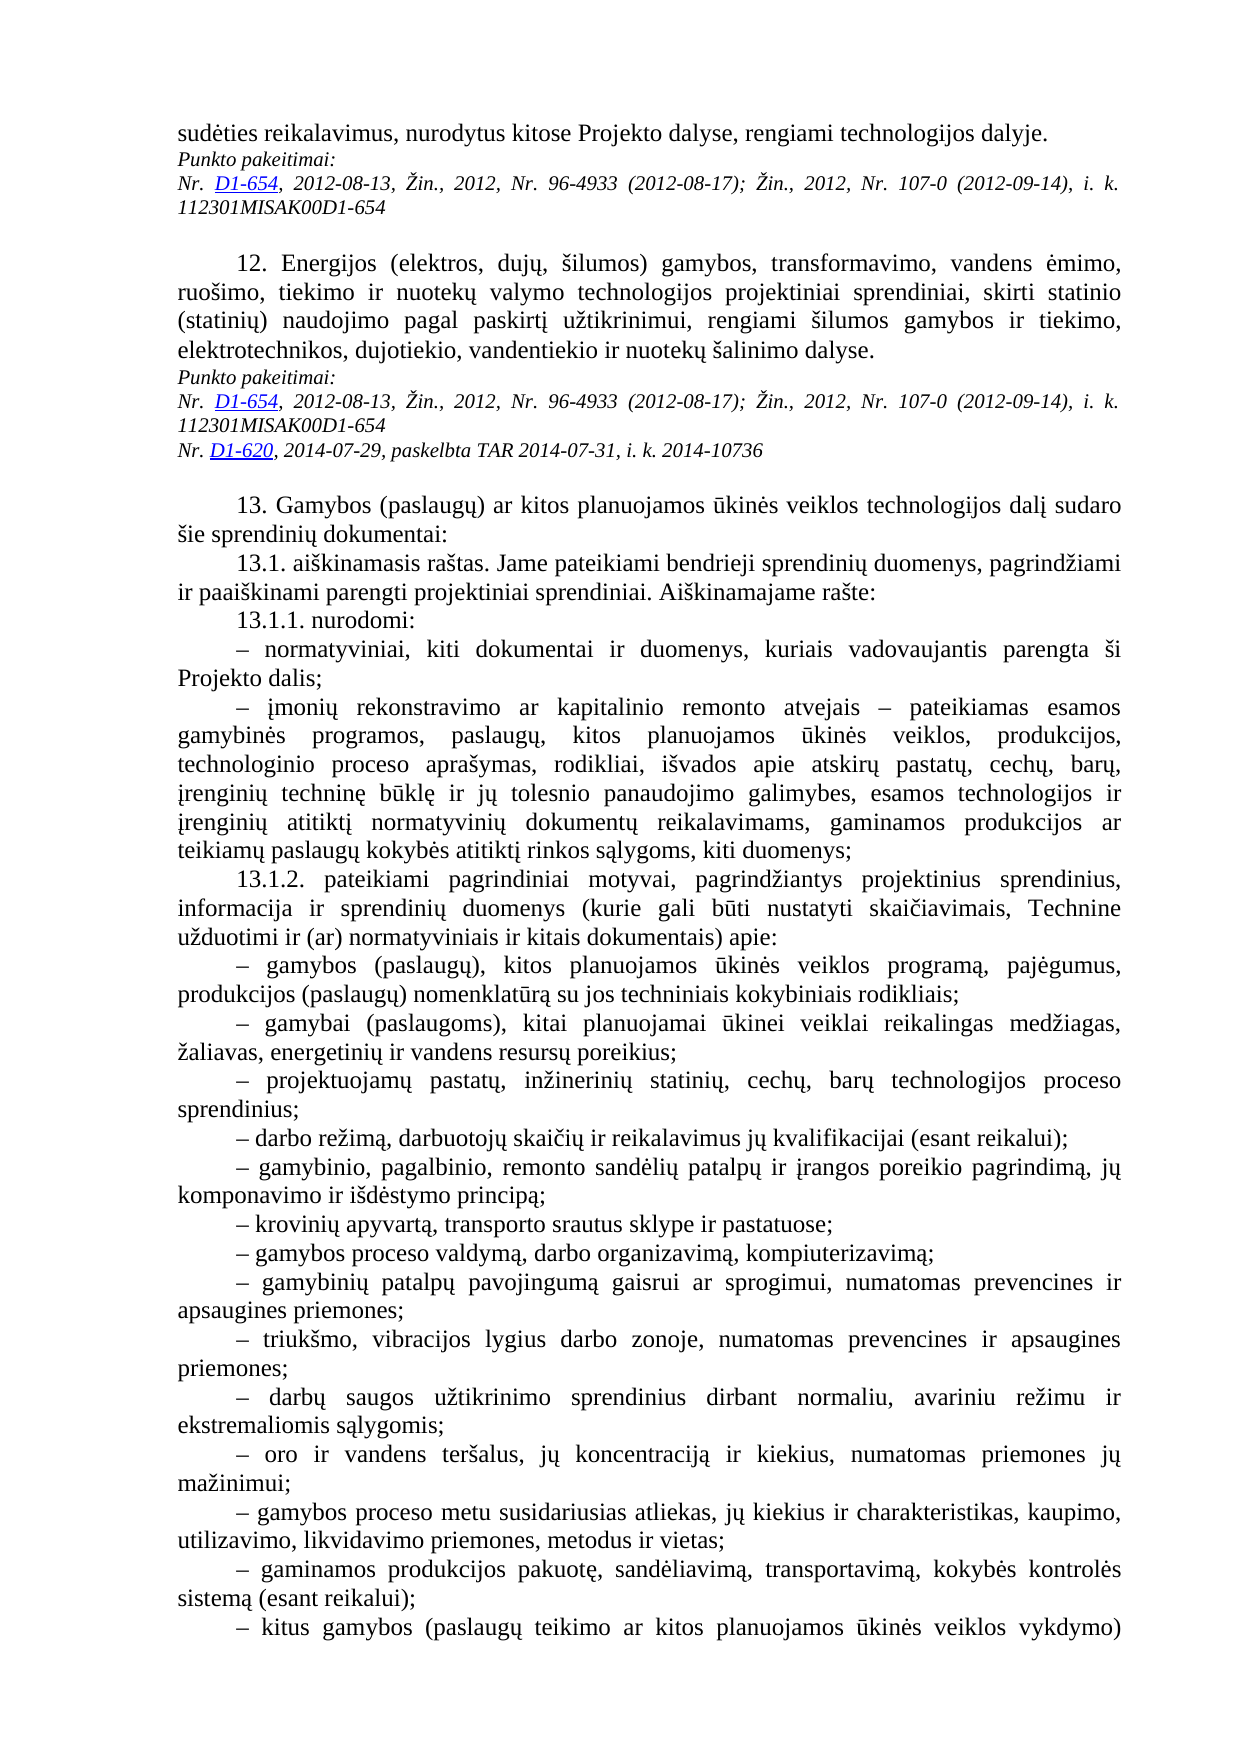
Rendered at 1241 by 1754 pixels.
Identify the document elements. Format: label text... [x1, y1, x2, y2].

text – normatyviniai, kiti dokumentai ir duomenys, kuriais vadovaujantis parengta ši Projekto dalis; [177, 634, 1122, 692]
text – darbų saugos užtikrinimo sprendinius dirbant normaliu, avariniu režimu ir ekstremaliomis sąlygomis; [177, 1382, 1122, 1439]
text – gamybai (paslaugoms), kitai planuojamai ūkinei veiklai reikalingas medžiagas, žaliavas, energetinių ir vandens resursų poreikius; [177, 1008, 1122, 1065]
text – gamybos proceso valdymą, darbo organizavimą, kompiuterizavimą; [177, 1238, 1122, 1267]
text – projektuojamų pastatų, inžinerinių statinių, cechų, barų technologijos proceso sprendinius; [177, 1065, 1122, 1123]
text – krovinių apyvartą, transporto srautus sklype ir pastatuose; [177, 1209, 1122, 1238]
text – gaminamos produkcijos pakuotę, sandėliavimą, transportavimą, kokybės kontrolės sistemą (esant reikalui); [177, 1554, 1122, 1612]
text sudėties reikalavimus, nurodytus kitose Projekto dalyse, rengiami technologijos dalyje. [177, 118, 1122, 147]
text Punkto pakeitimai: [177, 147, 1122, 171]
text – darbo režimą, darbuotojų skaičių ir reikalavimus jų kvalifikacijai (esant reikalui); [177, 1123, 1122, 1152]
text Punkto pakeitimai: [177, 365, 1122, 389]
text – kitus gamybos (paslaugų teikimo ar kitos planuojamos ūkinės veiklos vykdymo) [177, 1612, 1122, 1640]
text 12. Energijos (elektros, dujų, šilumos) gamybos, transformavimo, vandens ėmimo, ruošimo, tiekimo ir nuotekų valymo technologijos projektiniai sprendiniai, skirti statinio (statinių) naudojimo pagal paskirtį užtikrinimui, rengiami šilumos gamybos ir tiekimo, elektrotechnikos, dujotiekio, vandentiekio ir nuotekų šalinimo dalyse. [177, 248, 1122, 365]
text – gamybinio, pagalbinio, remonto sandėlių patalpų ir įrangos poreikio pagrindimą, jų komponavimo ir išdėstymo principą; [177, 1152, 1122, 1209]
text 13.1.1. nurodomi: [177, 605, 1122, 634]
text – triukšmo, vibracijos lygius darbo zonoje, numatomas prevencines ir apsaugines priemones; [177, 1324, 1122, 1382]
text – gamybos proceso metu susidariusias atliekas, jų kiekius ir charakteristikas, kaupimo, utilizavimo, likvidavimo priemones, metodus ir vietas; [177, 1497, 1122, 1554]
text – oro ir vandens teršalus, jų koncentraciją ir kiekius, numatomas priemones jų mažinimui; [177, 1439, 1122, 1497]
text Nr. D1-654, 2012-08-13, Žin., 2012, Nr. 96-4933 (2012-08-17); Žin., 2012, Nr. 107-0 (2012-09-14), i. k. 112301MISAK00D1-654 [177, 171, 1122, 219]
text Nr. D1-620, 2014-07-29, paskelbta TAR 2014-07-31, i. k. 2014-10736 [177, 437, 1122, 462]
text 13.1.2. pateikiami pagrindiniai motyvai, pagrindžiantys projektinius sprendinius, informacija ir sprendinių duomenys (kurie gali būti nustatyti skaičiavimais, Technine užduotimi ir (ar) normatyviniais ir kitais dokumentais) apie: [177, 864, 1122, 950]
text 13. Gamybos (paslaugų) ar kitos planuojamos ūkinės veiklos technologijos dalį sudaro šie sprendinių dokumentai: [177, 490, 1122, 548]
text – gamybos (paslaugų), kitos planuojamos ūkinės veiklos programą, pajėgumus, produkcijos (paslaugų) nomenklatūrą su jos techniniais kokybiniais rodikliais; [177, 950, 1122, 1008]
text Nr. D1-654, 2012-08-13, Žin., 2012, Nr. 96-4933 (2012-08-17); Žin., 2012, Nr. 107-0 (2012-09-14), i. k. 112301MISAK00D1-654 [177, 389, 1122, 437]
text 13.1. aiškinamasis raštas. Jame pateikiami bendrieji sprendinių duomenys, pagrindžiami ir paaiškinami parengti projektiniai sprendiniai. Aiškinamajame rašte: [177, 548, 1122, 605]
text – įmonių rekonstravimo ar kapitalinio remonto atvejais – pateikiamas esamos gamybinės programos, paslaugų, kitos planuojamos ūkinės veiklos, produkcijos, technologinio proceso aprašymas, rodikliai, išvados apie atskirų pastatų, cechų, barų, įrenginių techninę būklę ir jų tolesnio panaudojimo galimybes, esamos technologijos ir įrenginių atitiktį normatyvinių dokumentų reikalavimams, gaminamos produkcijos ar teikiamų paslaugų kokybės atitiktį rinkos sąlygoms, kiti duomenys; [177, 692, 1122, 864]
text – gamybinių patalpų pavojingumą gaisrui ar sprogimui, numatomas prevencines ir apsaugines priemones; [177, 1267, 1122, 1324]
